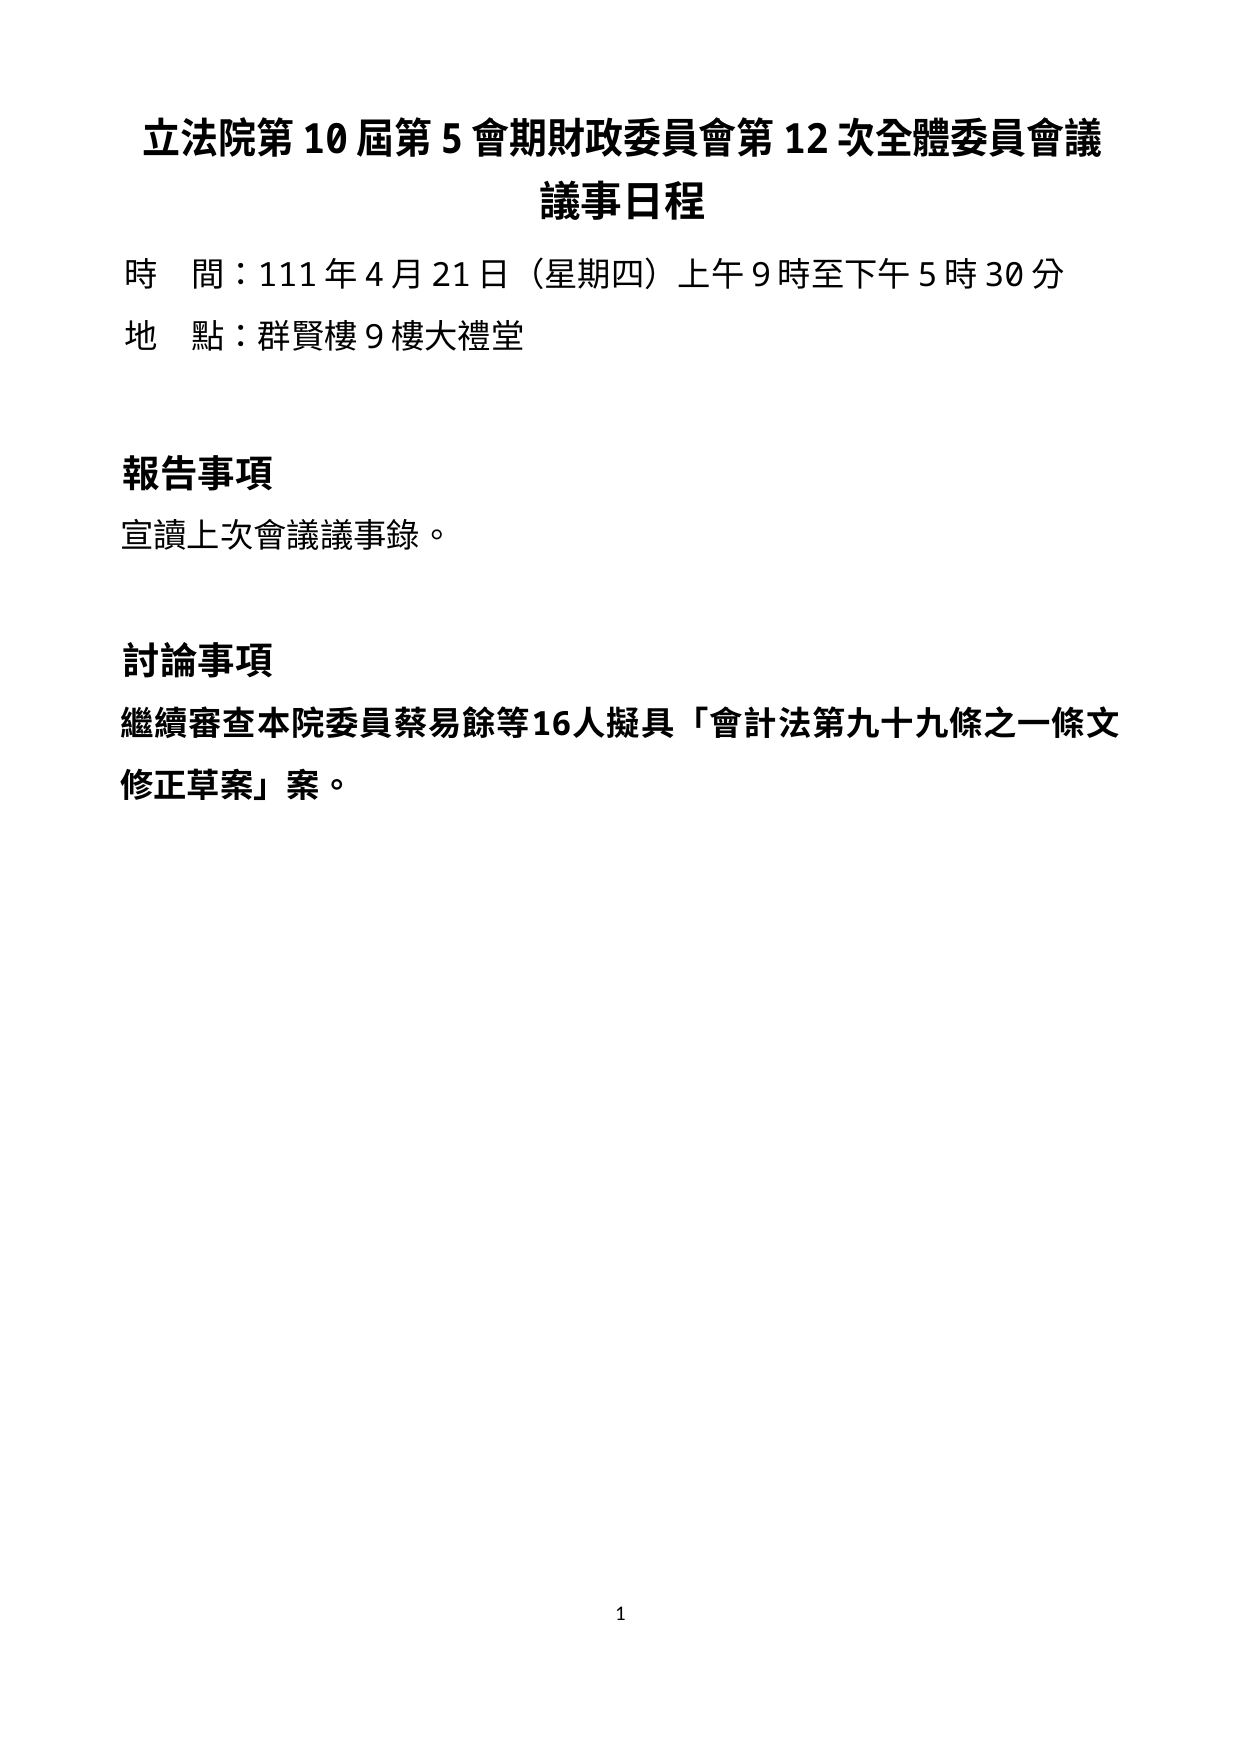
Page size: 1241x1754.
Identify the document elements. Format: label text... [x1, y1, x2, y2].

text 地 點：群賢樓9樓大禮堂 [124, 293, 1120, 355]
text 時 間：111年4月21日（星期四）上午9時至下午5時30分 [124, 230, 1120, 293]
text 報告事項 [122, 429, 1120, 492]
text 宣讀上次會議議事錄。 [120, 492, 1120, 554]
text 立法院第10屆第5會期財政委員會第12次全體委員會議議事日程 [124, 94, 1120, 219]
text 繼續審查本院委員蔡易餘等16人擬具「會計法第九十九條之一條文修正草案」案。 [120, 679, 1120, 804]
text 討論事項 [122, 617, 1120, 679]
